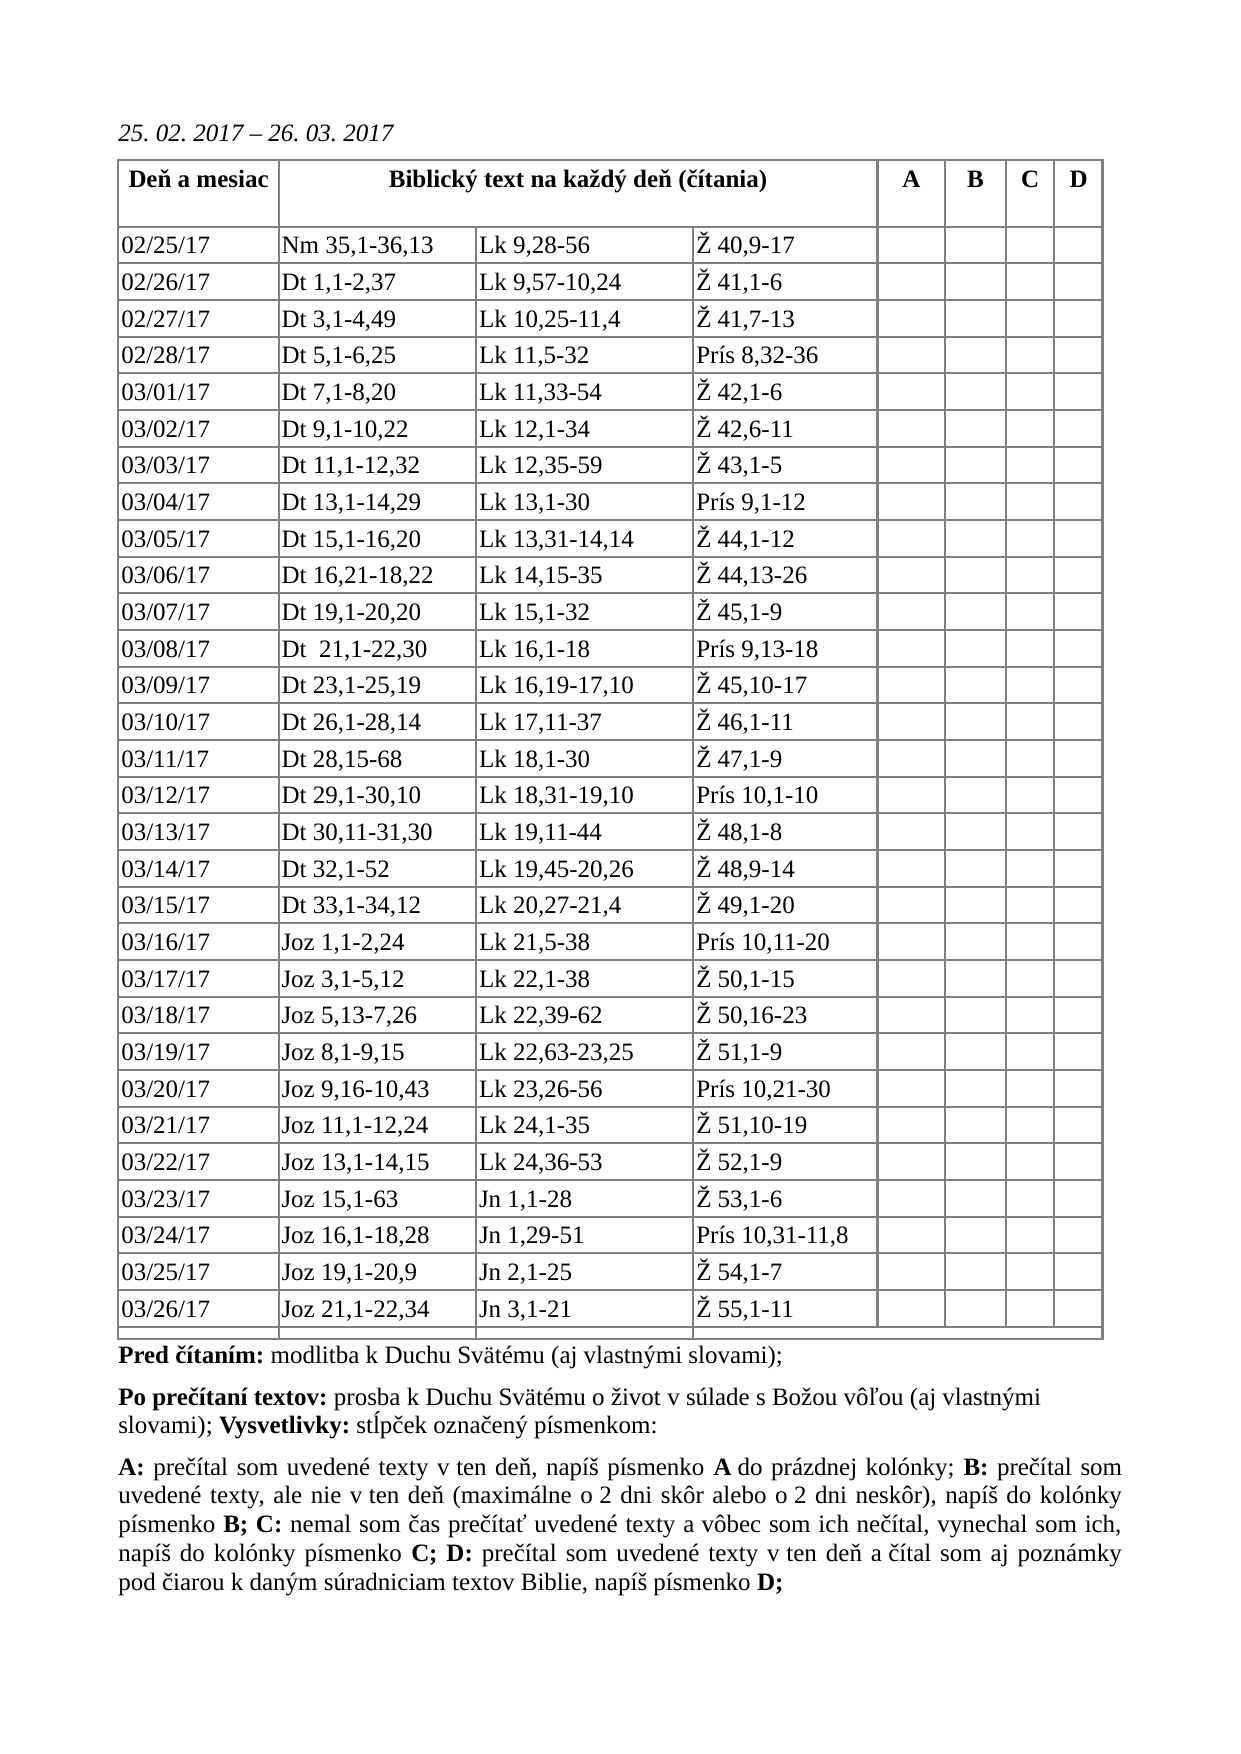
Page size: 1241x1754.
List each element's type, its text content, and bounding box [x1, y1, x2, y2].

table_cell [946, 1181, 1005, 1216]
table_cell [879, 264, 944, 299]
table_cell Ž 43,1-5 [694, 448, 876, 482]
table_cell Jn 3,1-21 [477, 1291, 692, 1326]
text Pred čítaním: modlitba k Duchu Svätému (aj vlastnými slovami); [118, 1340, 1122, 1369]
table_cell Lk 19,11-44 [477, 814, 692, 849]
table_cell [280, 1328, 475, 1338]
table_cell Lk 11,5-32 [477, 338, 692, 372]
table_cell [946, 851, 1005, 886]
table_cell [1007, 484, 1053, 519]
table_cell [946, 484, 1005, 519]
table_cell Dt 3,1-4,49 [280, 301, 475, 336]
table_cell [1055, 1144, 1101, 1179]
table_cell Ž 55,1-11 [694, 1291, 876, 1326]
table_cell [1007, 1071, 1053, 1106]
text Po prečítaní textov: prosba k Duchu Svätému o život v súlade s Božou vôľou (aj vlastnými slovami); Vysvetlivky: stĺpček označený písmenkom: [118, 1382, 1122, 1439]
table_cell Ž 50,1-15 [694, 961, 876, 996]
table_cell 03.03.17 [119, 448, 278, 482]
table_cell Dt 23,1-25,19 [280, 668, 475, 702]
table_cell [477, 1328, 692, 1338]
table_cell 12.03.17 [119, 778, 278, 812]
table_cell 13.03.17 [119, 814, 278, 849]
table_cell [1007, 924, 1053, 959]
table_cell [1007, 301, 1053, 336]
table_cell Joz 8,1-9,15 [280, 1034, 475, 1069]
table_cell 10.03.17 [119, 704, 278, 739]
table_cell 14.03.17 [119, 851, 278, 886]
table_cell [1007, 631, 1053, 666]
table_cell [879, 1071, 944, 1106]
table_cell Joz 5,13-7,26 [280, 998, 475, 1032]
table_cell [1055, 1034, 1101, 1069]
table_cell Lk 21,5-38 [477, 924, 692, 959]
table_cell Jn 1,29-51 [477, 1218, 692, 1252]
table_cell [1055, 851, 1101, 886]
table_cell Prís 9,13-18 [694, 631, 876, 666]
table_cell [879, 228, 944, 262]
table_cell Lk 9,57-10,24 [477, 264, 692, 299]
table_cell 19.03.17 [119, 1034, 278, 1069]
table_cell Nm 35,1-36,13 [280, 228, 475, 262]
table_cell [1055, 631, 1101, 666]
table_cell [1055, 484, 1101, 519]
table_cell [946, 814, 1005, 849]
table_cell [946, 374, 1005, 409]
table_cell [946, 521, 1005, 556]
table_cell Dt 29,1-30,10 [280, 778, 475, 812]
table_cell Lk 15,1-32 [477, 594, 692, 629]
table_cell [1007, 228, 1053, 262]
table_cell 17.03.17 [119, 961, 278, 996]
table_cell Ž 54,1-7 [694, 1254, 876, 1289]
table_cell Lk 18,31-19,10 [477, 778, 692, 812]
table_cell [1007, 998, 1053, 1032]
table_cell [1055, 1181, 1101, 1216]
table_cell [946, 338, 1005, 372]
table_header B [946, 161, 1005, 226]
table_cell Ž 46,1-11 [694, 704, 876, 739]
table_cell Lk 20,27-21,4 [477, 888, 692, 922]
table_cell [1055, 448, 1101, 482]
table_cell Lk 17,11-37 [477, 704, 692, 739]
table_cell Joz 16,1-18,28 [280, 1218, 475, 1252]
table_cell Lk 14,15-35 [477, 558, 692, 592]
table_cell Lk 16,1-18 [477, 631, 692, 666]
table_cell [879, 704, 944, 739]
table_cell 06.03.17 [119, 558, 278, 592]
table_cell Lk 22,63-23,25 [477, 1034, 692, 1069]
table_cell [1055, 558, 1101, 592]
table_cell [1055, 1108, 1101, 1142]
table_cell [946, 264, 1005, 299]
text A: prečítal som uvedené texty v ten deň, napíš písmenko A do prázdnej kolónky; B: prečítal som uvedené texty, ale nie v ten deň (maximálne o 2 dni skôr alebo o 2 dni neskôr), napíš do kolónky písmenko B; C: nemal som čas prečítať uvedené texty a vôbec som ich nečítal, vynechal som ich, napíš do kolónky písmenko C; D: prečítal som uvedené texty v ten deň a čítal som aj poznámky pod čiarou k daným súradniciam textov Biblie, napíš písmenko D; [118, 1452, 1122, 1595]
table_cell [1055, 704, 1101, 739]
table_cell Dt 1,1-2,37 [280, 264, 475, 299]
table_cell Dt 19,1-20,20 [280, 594, 475, 629]
table_cell [1007, 851, 1053, 886]
table_cell [946, 1254, 1005, 1289]
table_header D [1055, 161, 1101, 226]
table_cell [879, 778, 944, 812]
table_header A [879, 161, 944, 226]
table_cell [946, 1218, 1005, 1252]
table_cell 15.03.17 [119, 888, 278, 922]
table_cell Lk 22,39-62 [477, 998, 692, 1032]
table_cell Lk 13,1-30 [477, 484, 692, 519]
table_cell [946, 1291, 1005, 1326]
table_cell [694, 1328, 1101, 1338]
table_cell [1007, 1218, 1053, 1252]
table_cell [1007, 521, 1053, 556]
table_cell [1055, 778, 1101, 812]
table_cell [1007, 741, 1053, 776]
table_cell [1055, 1218, 1101, 1252]
table_cell Dt 5,1-6,25 [280, 338, 475, 372]
table_cell Prís 8,32-36 [694, 338, 876, 372]
table_cell [879, 484, 944, 519]
table_cell Ž 48,9-14 [694, 851, 876, 886]
table_cell [1055, 668, 1101, 702]
table_cell Ž 51,1-9 [694, 1034, 876, 1069]
table_cell Dt 33,1-34,12 [280, 888, 475, 922]
table_cell Lk 16,19-17,10 [477, 668, 692, 702]
table_cell [1007, 558, 1053, 592]
table_cell Dt 28,15-68 [280, 741, 475, 776]
table_cell 28.02.17 [119, 338, 278, 372]
table_cell 09.03.17 [119, 668, 278, 702]
table_cell Lk 10,25-11,4 [477, 301, 692, 336]
table_cell Joz 11,1-12,24 [280, 1108, 475, 1142]
table_cell Prís 10,21-30 [694, 1071, 876, 1106]
table_cell [1055, 741, 1101, 776]
table_cell [879, 1034, 944, 1069]
table_cell Lk 12,1-34 [477, 411, 692, 446]
table_cell [879, 411, 944, 446]
table_cell [1007, 374, 1053, 409]
table_cell Joz 15,1-63 [280, 1181, 475, 1216]
table_cell [879, 448, 944, 482]
table_cell [879, 338, 944, 372]
table_cell [1055, 301, 1101, 336]
table_cell 21.03.17 [119, 1108, 278, 1142]
table_cell [1055, 961, 1101, 996]
table_cell [879, 1254, 944, 1289]
table_cell [1007, 448, 1053, 482]
table_cell [946, 1144, 1005, 1179]
table_cell [879, 668, 944, 702]
table_cell 27.02.17 [119, 301, 278, 336]
table_cell Ž 50,16-23 [694, 998, 876, 1032]
table_cell [946, 998, 1005, 1032]
table_cell [1007, 888, 1053, 922]
table_cell [1007, 1108, 1053, 1142]
table_cell [1055, 998, 1101, 1032]
table_cell [1007, 1254, 1053, 1289]
table_cell [1007, 814, 1053, 849]
table_cell 22.03.17 [119, 1144, 278, 1179]
table_cell 07.03.17 [119, 594, 278, 629]
table_cell [1055, 888, 1101, 922]
table_cell [1055, 411, 1101, 446]
table_header C [1007, 161, 1053, 226]
table_cell Prís 10,1-10 [694, 778, 876, 812]
table_cell Dt 11,1-12,32 [280, 448, 475, 482]
table_cell [1007, 594, 1053, 629]
table_cell [1007, 338, 1053, 372]
table_cell [1007, 961, 1053, 996]
table_cell [946, 448, 1005, 482]
table_cell [1055, 521, 1101, 556]
table_header Deň a mesiac [119, 161, 278, 226]
table_cell Ž 45,1-9 [694, 594, 876, 629]
table_cell [1055, 374, 1101, 409]
table_cell Prís 10,31-11,8 [694, 1218, 876, 1252]
table_cell 20.03.17 [119, 1071, 278, 1106]
table_cell Dt 15,1-16,20 [280, 521, 475, 556]
table_cell Dt 32,1-52 [280, 851, 475, 886]
table_cell [1055, 1071, 1101, 1106]
table_cell [1007, 264, 1053, 299]
table_cell [1055, 264, 1101, 299]
table_cell [1055, 594, 1101, 629]
table_header Biblický text na každý deň (čítania) [280, 161, 876, 226]
table_cell 25.03.17 [119, 1254, 278, 1289]
table_cell [879, 301, 944, 336]
table_cell [946, 301, 1005, 336]
table_cell Prís 10,11-20 [694, 924, 876, 959]
table_cell [1007, 411, 1053, 446]
table_cell [879, 1181, 944, 1216]
table_cell [119, 1328, 278, 1338]
table_cell Lk 19,45-20,26 [477, 851, 692, 886]
table_cell [946, 1071, 1005, 1106]
table_cell [946, 1108, 1005, 1142]
table_cell Dt 13,1-14,29 [280, 484, 475, 519]
table_cell [1007, 1034, 1053, 1069]
table_cell [879, 558, 944, 592]
table_cell 25.02.17 [119, 228, 278, 262]
table_cell 01.03.17 [119, 374, 278, 409]
table_cell [946, 411, 1005, 446]
table_cell Dt 7,1-8,20 [280, 374, 475, 409]
table_cell [946, 228, 1005, 262]
table_cell 05.03.17 [119, 521, 278, 556]
table_cell [879, 814, 944, 849]
table_cell Ž 45,10-17 [694, 668, 876, 702]
table_cell [879, 888, 944, 922]
table_cell [946, 1034, 1005, 1069]
table_cell 08.03.17 [119, 631, 278, 666]
table_cell Joz 1,1-2,24 [280, 924, 475, 959]
table_cell Lk 24,36-53 [477, 1144, 692, 1179]
table_cell Dt 30,11-31,30 [280, 814, 475, 849]
table_cell [1055, 338, 1101, 372]
table_cell Ž 41,7-13 [694, 301, 876, 336]
table_cell [879, 961, 944, 996]
table_cell Ž 41,1-6 [694, 264, 876, 299]
table_cell 04.03.17 [119, 484, 278, 519]
table_cell Dt 9,1-10,22 [280, 411, 475, 446]
table_cell Jn 2,1-25 [477, 1254, 692, 1289]
table_cell [879, 631, 944, 666]
table_cell [946, 631, 1005, 666]
table_cell Ž 40,9-17 [694, 228, 876, 262]
table_cell [879, 374, 944, 409]
table_cell 11.03.17 [119, 741, 278, 776]
table_cell [946, 704, 1005, 739]
table_cell Joz 3,1-5,12 [280, 961, 475, 996]
table_cell Ž 42,1-6 [694, 374, 876, 409]
table_cell 23.03.17 [119, 1181, 278, 1216]
table_cell Joz 19,1-20,9 [280, 1254, 475, 1289]
table_cell Dt 16,21-18,22 [280, 558, 475, 592]
table_cell [879, 1291, 944, 1326]
table_cell Lk 12,35-59 [477, 448, 692, 482]
table_cell [946, 778, 1005, 812]
table_cell Ž 52,1-9 [694, 1144, 876, 1179]
table_cell Ž 47,1-9 [694, 741, 876, 776]
table_cell Ž 51,10-19 [694, 1108, 876, 1142]
table_cell Prís 9,1-12 [694, 484, 876, 519]
table_cell 26.03.17 [119, 1291, 278, 1326]
table_cell [946, 558, 1005, 592]
table_cell [879, 1218, 944, 1252]
table_cell [879, 998, 944, 1032]
table_cell [1055, 1254, 1101, 1289]
table_cell Joz 13,1-14,15 [280, 1144, 475, 1179]
table_cell Joz 9,16-10,43 [280, 1071, 475, 1106]
table_cell Ž 49,1-20 [694, 888, 876, 922]
table_cell [1055, 1291, 1101, 1326]
table_cell [879, 741, 944, 776]
table_cell [946, 594, 1005, 629]
table_cell Lk 24,1-35 [477, 1108, 692, 1142]
table_cell [879, 1144, 944, 1179]
table_cell [946, 961, 1005, 996]
table_cell [1007, 668, 1053, 702]
table_cell Lk 18,1-30 [477, 741, 692, 776]
table_cell [1007, 1291, 1053, 1326]
table_cell Ž 44,1-12 [694, 521, 876, 556]
table_cell [879, 924, 944, 959]
table_cell Joz 21,1-22,34 [280, 1291, 475, 1326]
table_cell Lk 9,28-56 [477, 228, 692, 262]
table_cell [879, 851, 944, 886]
table_cell Ž 53,1-6 [694, 1181, 876, 1216]
table_cell [1007, 1144, 1053, 1179]
table_cell [1007, 1181, 1053, 1216]
text 25. 02. 2017 – 26. 03. 2017 [118, 118, 1122, 147]
table_cell [946, 888, 1005, 922]
table_cell Lk 13,31-14,14 [477, 521, 692, 556]
table_cell [1055, 228, 1101, 262]
table_cell [879, 521, 944, 556]
table_cell Lk 11,33-54 [477, 374, 692, 409]
table_cell Lk 22,1-38 [477, 961, 692, 996]
table_cell 02.03.17 [119, 411, 278, 446]
table_cell Lk 23,26-56 [477, 1071, 692, 1106]
table_cell 16.03.17 [119, 924, 278, 959]
table_cell Dt 26,1-28,14 [280, 704, 475, 739]
table_cell Ž 42,6-11 [694, 411, 876, 446]
table_cell 24.03.17 [119, 1218, 278, 1252]
table_cell Dt 21,1-22,30 [280, 631, 475, 666]
table_cell [879, 594, 944, 629]
table_cell [946, 668, 1005, 702]
table_cell Ž 48,1-8 [694, 814, 876, 849]
table_cell 18.03.17 [119, 998, 278, 1032]
table_cell [946, 924, 1005, 959]
table_cell [879, 1108, 944, 1142]
table_cell [1007, 704, 1053, 739]
table_cell [1055, 924, 1101, 959]
table_cell Jn 1,1-28 [477, 1181, 692, 1216]
table_cell [1007, 778, 1053, 812]
table_cell 26.02.17 [119, 264, 278, 299]
table_cell [1055, 814, 1101, 849]
table_cell [946, 741, 1005, 776]
table_cell Ž 44,13-26 [694, 558, 876, 592]
